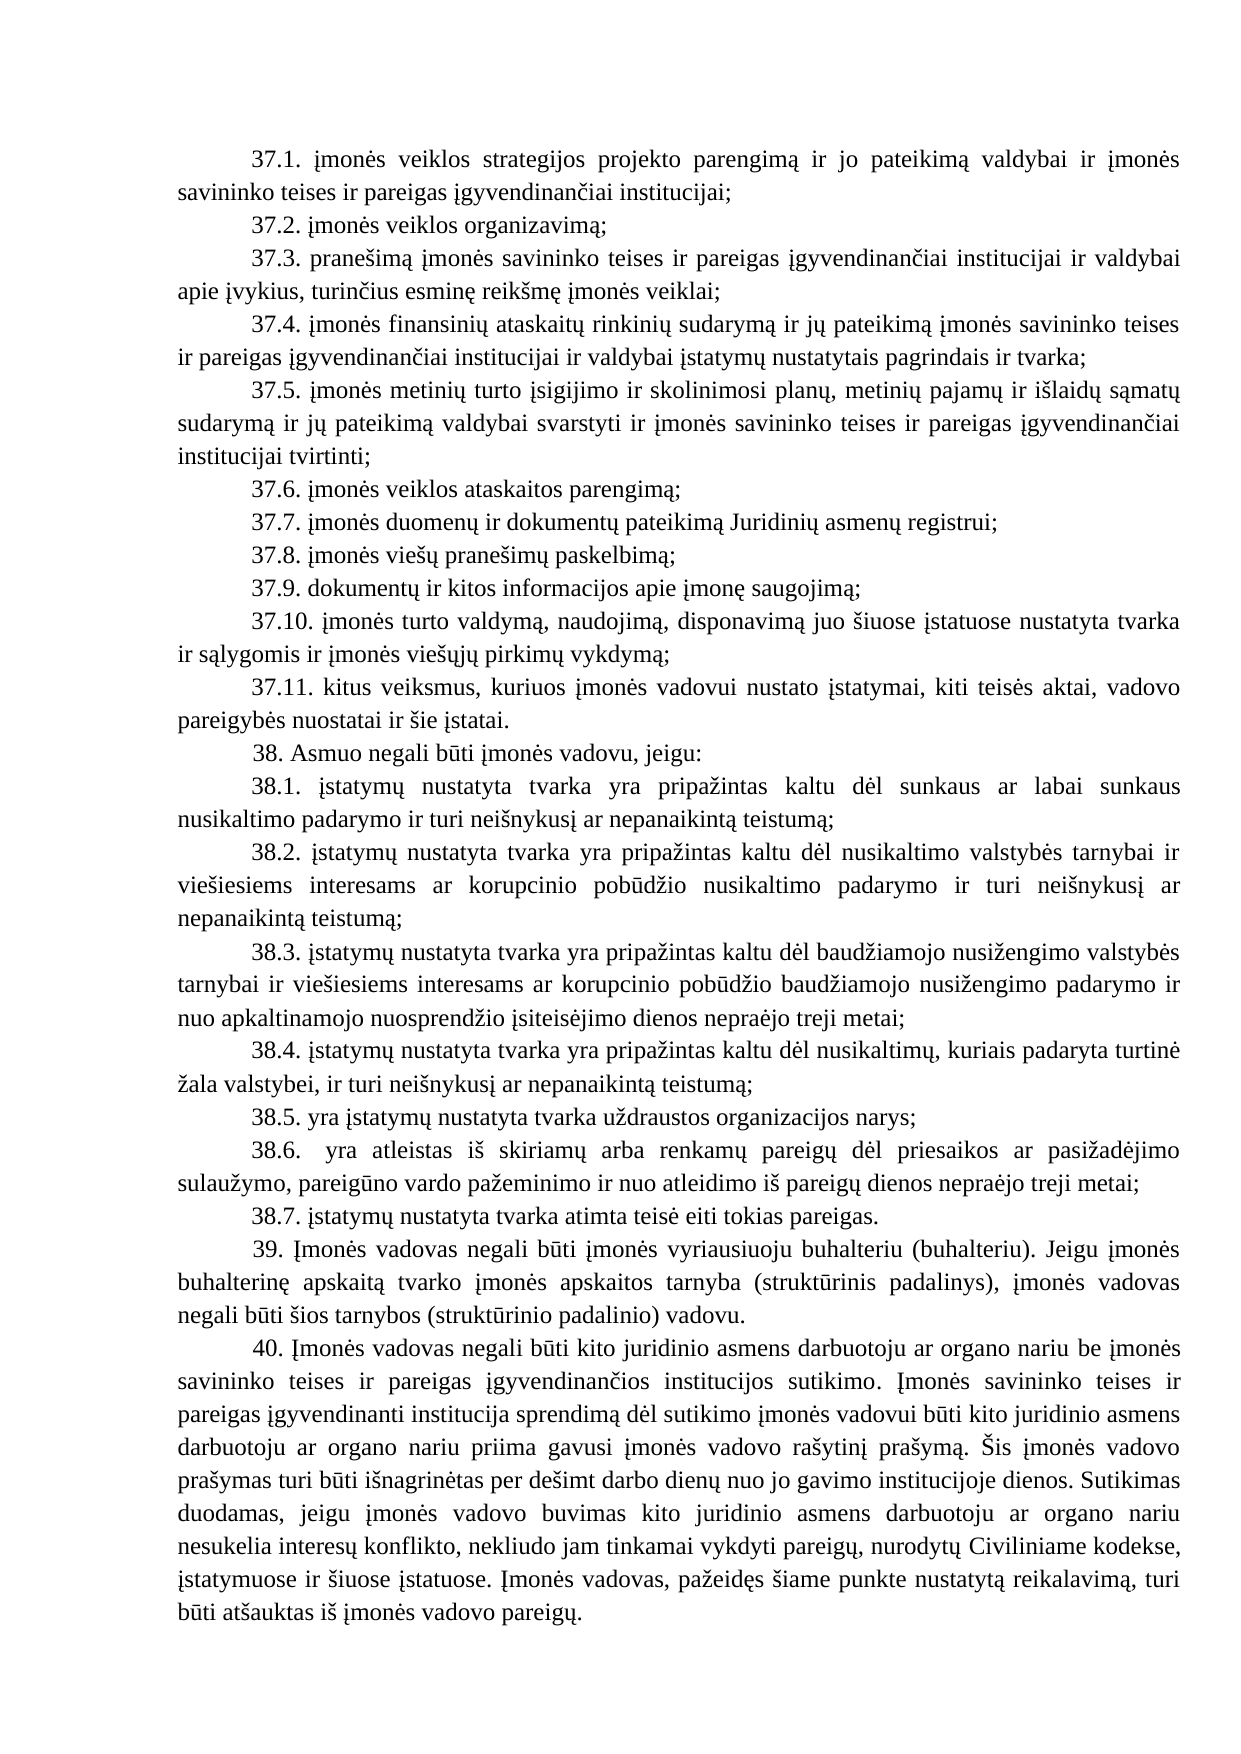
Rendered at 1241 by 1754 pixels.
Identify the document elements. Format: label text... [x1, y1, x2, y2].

text 37.11. kitus veiksmus, kuriuos įmonės vadovui nustato įstatymai, kiti teisės aktai, vadovo pareigybės nuostatai ir šie įstatai. [177, 672, 1181, 734]
text 37.5. įmonės metinių turto įsigijimo ir skolinimosi planų, metinių pajamų ir išlaidų sąmatų sudarymą ir jų pateikimą valdybai svarstyti ir įmonės savininko teises ir pareigas įgyvendinančiai institucijai tvirtinti; [177, 375, 1181, 470]
text 37.3. pranešimą įmonės savininko teises ir pareigas įgyvendinančiai institucijai ir valdybai apie įvykius, turinčius esminę reikšmę įmonės veiklai; [177, 243, 1181, 305]
text 38.1. įstatymų nustatyta tvarka yra pripažintas kaltu dėl sunkaus ar labai sunkaus nusikaltimo padarymo ir turi neišnykusį ar nepanaikintą teistumą; [177, 771, 1181, 833]
text 37.6. įmonės veiklos ataskaitos parengimą; [177, 474, 1181, 503]
text 38. Asmuo negali būti įmonės vadovu, jeigu: [177, 738, 1181, 767]
text 38.3. įstatymų nustatyta tvarka yra pripažintas kaltu dėl baudžiamojo nusižengimo valstybės tarnybai ir viešiesiems interesams ar korupcinio pobūdžio baudžiamojo nusižengimo padarymo ir nuo apkaltinamojo nuosprendžio įsiteisėjimo dienos nepraėjo treji metai; [177, 937, 1181, 1031]
text 37.9. dokumentų ir kitos informacijos apie įmonę saugojimą; [177, 573, 1181, 602]
text 38.5. yra įstatymų nustatyta tvarka uždraustos organizacijos narys; [177, 1102, 1181, 1130]
text 37.1. įmonės veiklos strategijos projekto parengimą ir jo pateikimą valdybai ir įmonės savininko teises ir pareigas įgyvendinančiai institucijai; [177, 144, 1181, 206]
text 37.8. įmonės viešų pranešimų paskelbimą; [177, 540, 1181, 569]
text 37.10. įmonės turto valdymą, naudojimą, disponavimą juo šiuose įstatuose nustatyta tvarka ir sąlygomis ir įmonės viešųjų pirkimų vykdymą; [177, 606, 1181, 668]
text 39. Įmonės vadovas negali būti įmonės vyriausiuoju buhalteriu (buhalteriu). Jeigu įmonės buhalterinę apskaitą tvarko įmonės apskaitos tarnyba (struktūrinis padalinys), įmonės vadovas negali būti šios tarnybos (struktūrinio padalinio) vadovu. [177, 1234, 1181, 1328]
text 38.2. įstatymų nustatyta tvarka yra pripažintas kaltu dėl nusikaltimo valstybės tarnybai ir viešiesiems interesams ar korupcinio pobūdžio nusikaltimo padarymo ir turi neišnykusį ar nepanaikintą teistumą; [177, 837, 1181, 932]
text 37.4. įmonės finansinių ataskaitų rinkinių sudarymą ir jų pateikimą įmonės savininko teises ir pareigas įgyvendinančiai institucijai ir valdybai įstatymų nustatytais pagrindais ir tvarka; [177, 309, 1181, 371]
text 40. Įmonės vadovas negali būti kito juridinio asmens darbuotoju ar organo nariu be įmonės savininko teises ir pareigas įgyvendinančios institucijos sutikimo. Įmonės savininko teises ir pareigas įgyvendinanti institucija sprendimą dėl sutikimo įmonės vadovui būti kito juridinio asmens darbuotoju ar organo nariu priima gavusi įmonės vadovo rašytinį prašymą. Šis įmonės vadovo prašymas turi būti išnagrinėtas per dešimt darbo dienų nuo jo gavimo institucijoje dienos. Sutikimas duodamas, jeigu įmonės vadovo buvimas kito juridinio asmens darbuotoju ar organo nariu nesukelia interesų konflikto, nekliudo jam tinkamai vykdyti pareigų, nurodytų Civiliniame kodekse, įstatymuose ir šiuose įstatuose. Įmonės vadovas, pažeidęs šiame punkte nustatytą reikalavimą, turi būti atšauktas iš įmonės vadovo pareigų. [177, 1333, 1181, 1626]
text 38.7. įstatymų nustatyta tvarka atimta teisė eiti tokias pareigas. [177, 1201, 1181, 1229]
text 37.7. įmonės duomenų ir dokumentų pateikimą Juridinių asmenų registrui; [177, 507, 1181, 536]
text 38.4. įstatymų nustatyta tvarka yra pripažintas kaltu dėl nusikaltimų, kuriais padaryta turtinė žala valstybei, ir turi neišnykusį ar nepanaikintą teistumą; [177, 1036, 1181, 1097]
text 38.6. yra atleistas iš skiriamų arba renkamų pareigų dėl priesaikos ar pasižadėjimo sulaužymo, pareigūno vardo pažeminimo ir nuo atleidimo iš pareigų dienos nepraėjo treji metai; [177, 1135, 1181, 1196]
text 37.2. įmonės veiklos organizavimą; [177, 210, 1181, 239]
